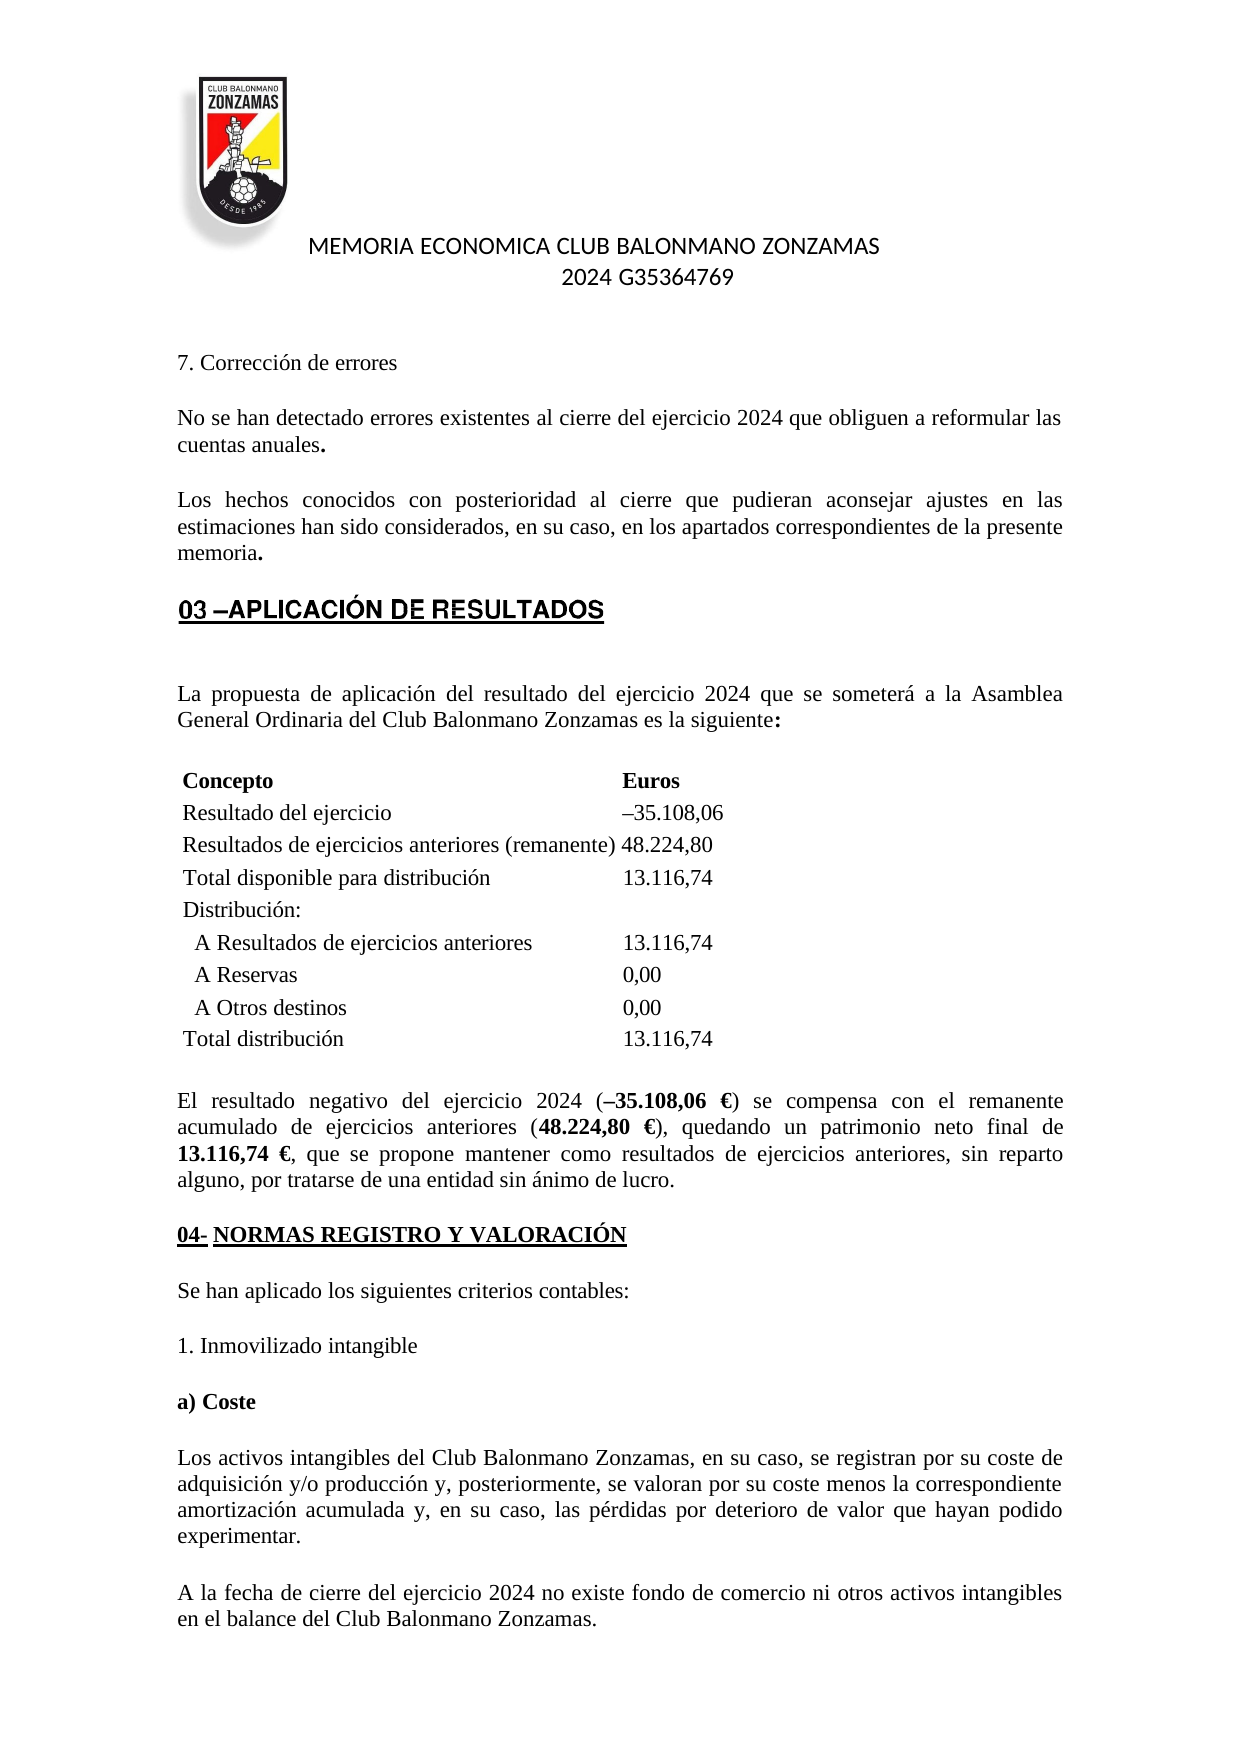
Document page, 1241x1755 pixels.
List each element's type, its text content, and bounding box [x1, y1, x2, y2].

text El resultado negativo del ejercicio 2024 (–35.108,06 €) se compensa con el remanente acumulado de ejercicios anteriores (48.224,80 €), quedando un patrimonio neto final de 13.116,74 €, que se propone mantener como resultados de ejercicios anteriores, sin reparto alguno, por tratarse de una entidad sin ánimo de lucro. [177, 1087, 1064, 1192]
text A la fecha de cierre del ejercicio 2024 no existe fondo de comercio ni otros activos intangibles en el balance del Club Balonmano Zonzamas. [177, 1578, 1064, 1631]
table_cell [579, 894, 719, 926]
table_cell A Resultados de ejercicios anteriores [178, 926, 578, 959]
list Coste [177, 1388, 1076, 1414]
list NORMAS REGISTRO Y VALORACIÓN [177, 1221, 1076, 1248]
text Resultado del ejercicio –35.108,06 Resultados de ejercicios anteriores (remanente) 48.224,80 [182, 799, 726, 858]
table_cell Total distribución [178, 1024, 578, 1053]
table_cell 0,00 [579, 959, 719, 991]
text Los hechos conocidos con posterioridad al cierre que pudieran aconsejar ajustes en las estimaciones han sido considerados, en su caso, en los apartados correspondientes de la presente memoria. [177, 486, 1064, 565]
table_cell A Otros destinos [178, 991, 578, 1024]
table_cell 13.116,74 [579, 926, 719, 959]
text Los activos intangibles del Club Balonmano Zonzamas, en su caso, se registran por su coste de adquisición y/o producción y, posteriormente, se valoran por su coste menos la correspondiente amortización acumulada y, en su caso, las pérdidas por deterioro de valor que hayan podido experimentar. [177, 1443, 1064, 1549]
list Corrección de errores [177, 349, 1076, 375]
text Se han aplicado los siguientes criterios contables: [177, 1277, 1076, 1303]
text No se han detectado errores existentes al cierre del ejercicio 2024 que obliguen a reformular las cuentas anuales. [177, 404, 1064, 457]
table_cell 0,00 [579, 991, 719, 1024]
table_header 13.116,74 [579, 865, 719, 894]
table_header Total disponible para distribución [178, 865, 578, 894]
table_cell A Reservas [178, 959, 578, 991]
table_cell Distribución: [178, 894, 578, 926]
table_cell 13.116,74 [579, 1024, 719, 1053]
list Inmovilizado intangible [177, 1332, 1076, 1359]
text La propuesta de aplicación del resultado del ejercicio 2024 que se someterá a la Asamblea General Ordinaria del Club Balonmano Zonzamas es la siguiente: [177, 680, 1064, 733]
subtitle Concepto Euros [182, 767, 1076, 793]
